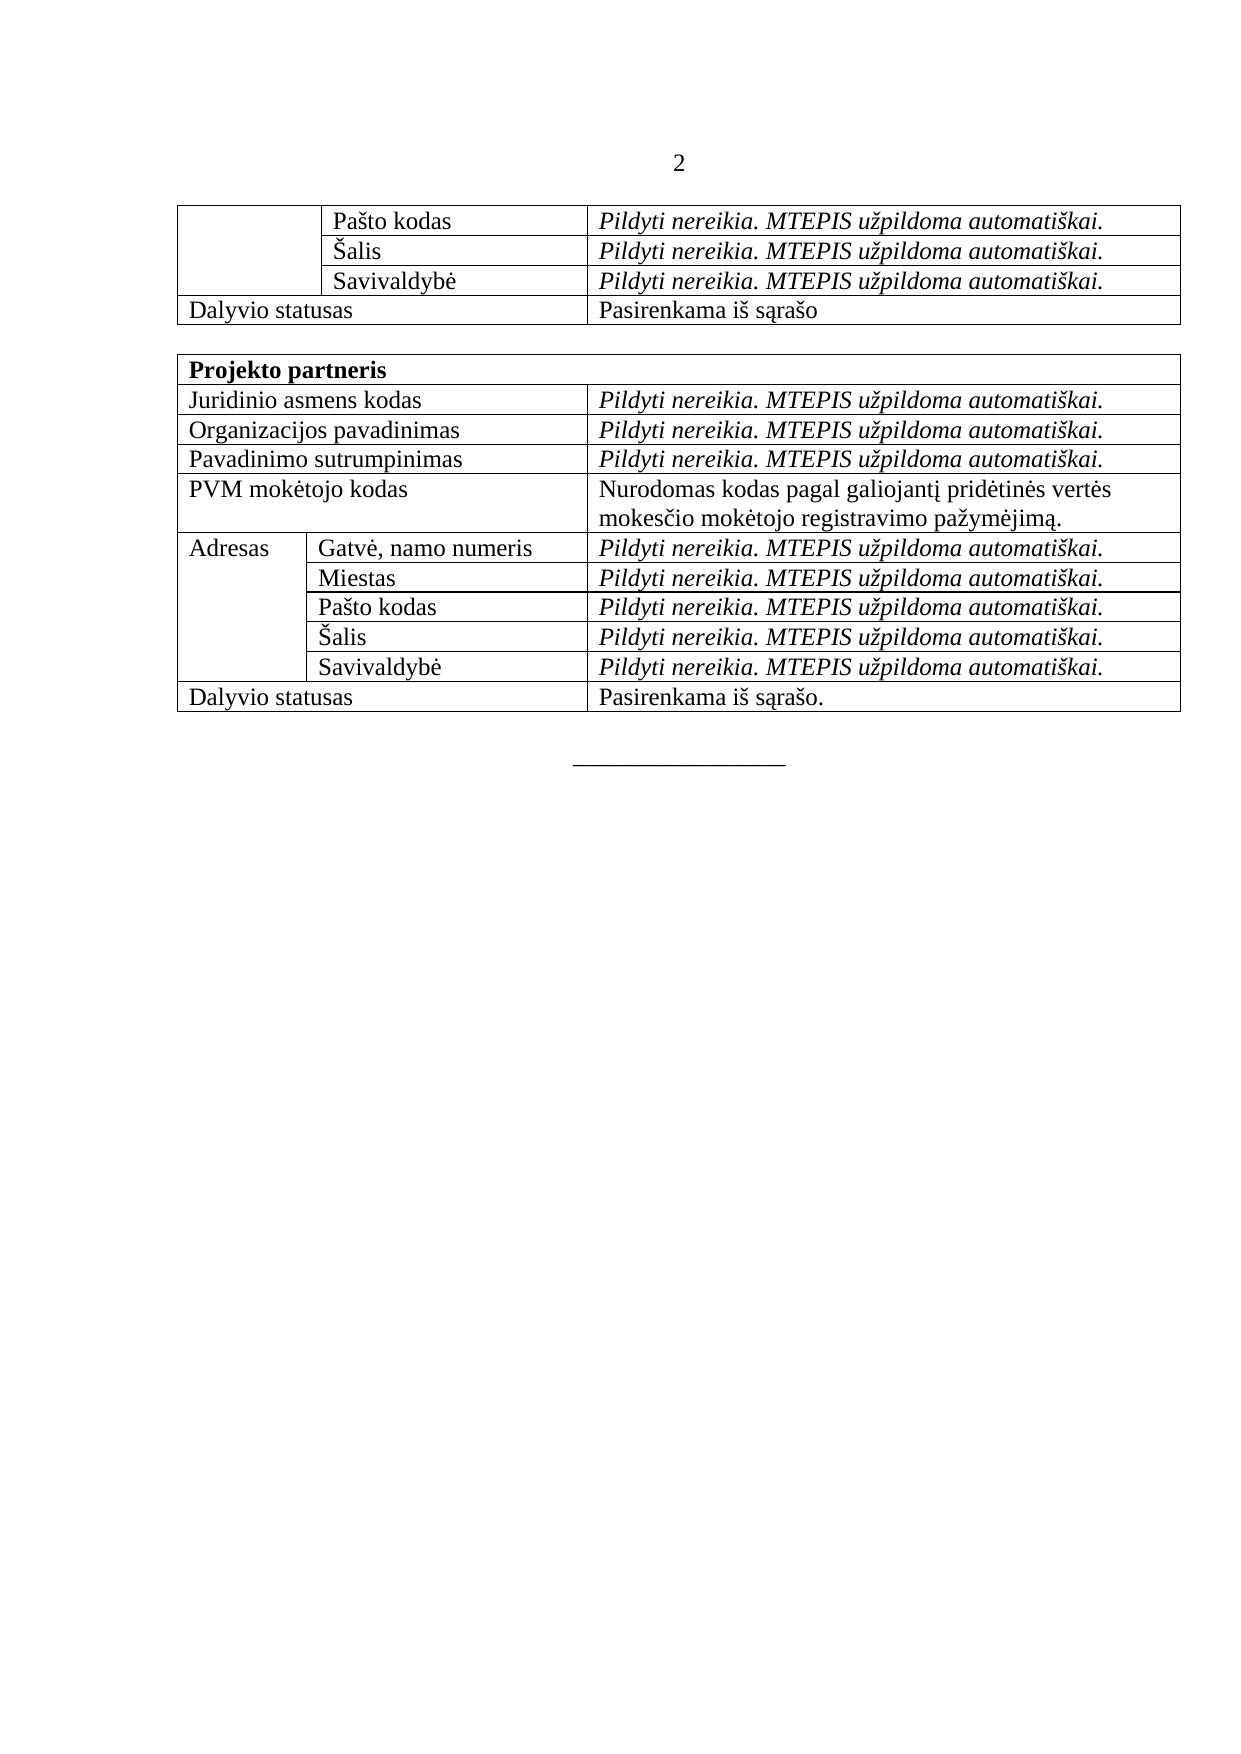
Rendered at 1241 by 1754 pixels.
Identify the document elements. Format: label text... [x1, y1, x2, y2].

table_cell PVM mokėtojo kodas [178, 474, 587, 532]
table_cell Šalis [322, 236, 587, 265]
table_cell Savivaldybė [322, 266, 587, 294]
table_cell Dalyvio statusas [178, 296, 587, 324]
table_cell [178, 206, 321, 294]
table_header Projekto partneris [178, 355, 1180, 384]
table_cell Adresas [178, 533, 306, 681]
table_cell Pasirenkama iš sąrašo [588, 296, 1180, 324]
table_cell Pildyti nereikia. MTEPIS užpildoma automatiškai. [588, 236, 1180, 265]
table_cell Pašto kodas [322, 206, 587, 235]
table_cell Organizacijos pavadinimas [178, 415, 587, 443]
table_cell Pildyti nereikia. MTEPIS užpildoma automatiškai. [588, 415, 1180, 443]
table_cell Pildyti nereikia. MTEPIS užpildoma automatiškai. [588, 266, 1180, 294]
table_cell Pašto kodas [307, 593, 587, 621]
table_cell Pildyti nereikia. MTEPIS užpildoma automatiškai. [588, 593, 1180, 621]
table_cell Juridinio asmens kodas [178, 385, 587, 414]
table_cell Pildyti nereikia. MTEPIS užpildoma automatiškai. [588, 622, 1180, 651]
table_cell Miestas [307, 563, 587, 591]
table_cell Pildyti nereikia. MTEPIS užpildoma automatiškai. [588, 385, 1180, 414]
table_cell Pildyti nereikia. MTEPIS užpildoma automatiškai. [588, 563, 1180, 591]
table_cell Pavadinimo sutrumpinimas [178, 445, 587, 473]
table_cell Pildyti nereikia. MTEPIS užpildoma automatiškai. [588, 206, 1180, 235]
table_cell Pildyti nereikia. MTEPIS užpildoma automatiškai. [588, 652, 1180, 681]
text _________________ [177, 740, 1181, 769]
table_cell Pildyti nereikia. MTEPIS užpildoma automatiškai. [588, 445, 1180, 473]
table_cell Šalis [307, 622, 587, 651]
table_cell Pildyti nereikia. MTEPIS užpildoma automatiškai. [588, 533, 1180, 562]
table_cell Savivaldybė [307, 652, 587, 681]
table_cell Gatvė, namo numeris [307, 533, 587, 562]
table_cell Dalyvio statusas [178, 682, 587, 711]
table_cell Pasirenkama iš sąrašo. [588, 682, 1180, 711]
table_cell Nurodomas kodas pagal galiojantį pridėtinės vertės mokesčio mokėtojo registravimo pažymėjimą. [588, 474, 1180, 532]
